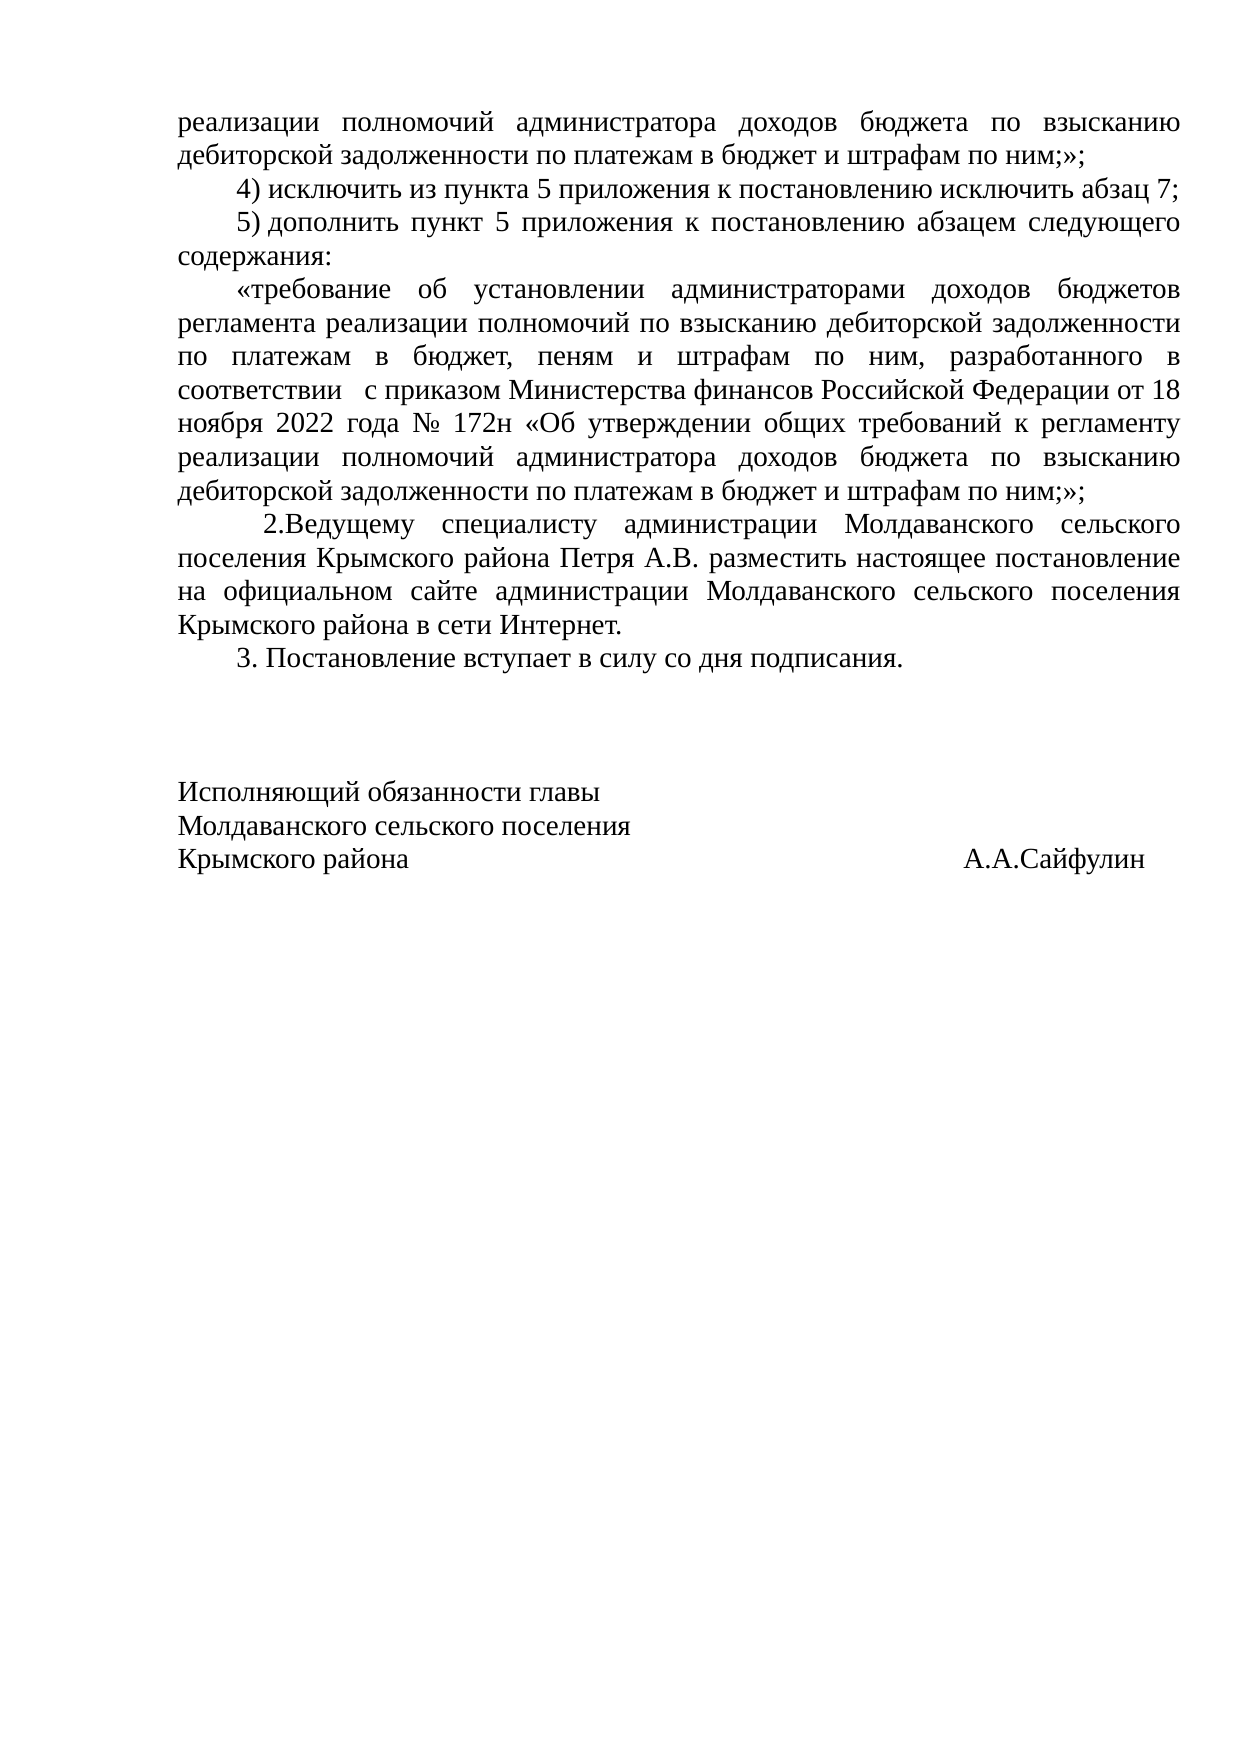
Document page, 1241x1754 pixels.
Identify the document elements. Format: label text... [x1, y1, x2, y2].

text «требование об установлении администраторами доходов бюджетов регламента реализации полномочий по взысканию дебиторской задолженности по платежам в бюджет, пеням и штрафам по ним, разработанного в соответствии с приказом Министерства финансов Российской Федерации от 18 ноября 2022 года № 172н «Об утверждении общих требований к регламенту реализации полномочий администратора доходов бюджета по взысканию дебиторской задолженности по платежам в бюджет и штрафам по ним;»; [177, 271, 1181, 506]
text 3. Постановление вступает в силу со дня подписания. [177, 640, 1181, 674]
text Крымского района А.А.Сайфулин [177, 842, 1181, 875]
text Молдаванского сельского поселения [177, 808, 1181, 842]
text 5) дополнить пункт 5 приложения к постановлению абзацем следующего содержания: [177, 204, 1181, 271]
text реализации полномочий администратора доходов бюджета по взысканию дебиторской задолженности по платежам в бюджет и штрафам по ним;»; [177, 104, 1181, 171]
text Исполняющий обязанности главы [177, 774, 1181, 808]
text 2.Ведущему специалисту администрации Молдаванского сельского поселения Крымского района Петря А.В. разместить настоящее постановление на официальном сайте администрации Молдаванского сельского поселения Крымского района в сети Интернет. [177, 506, 1181, 640]
text 4) исключить из пункта 5 приложения к постановлению исключить абзац 7; [177, 171, 1181, 204]
